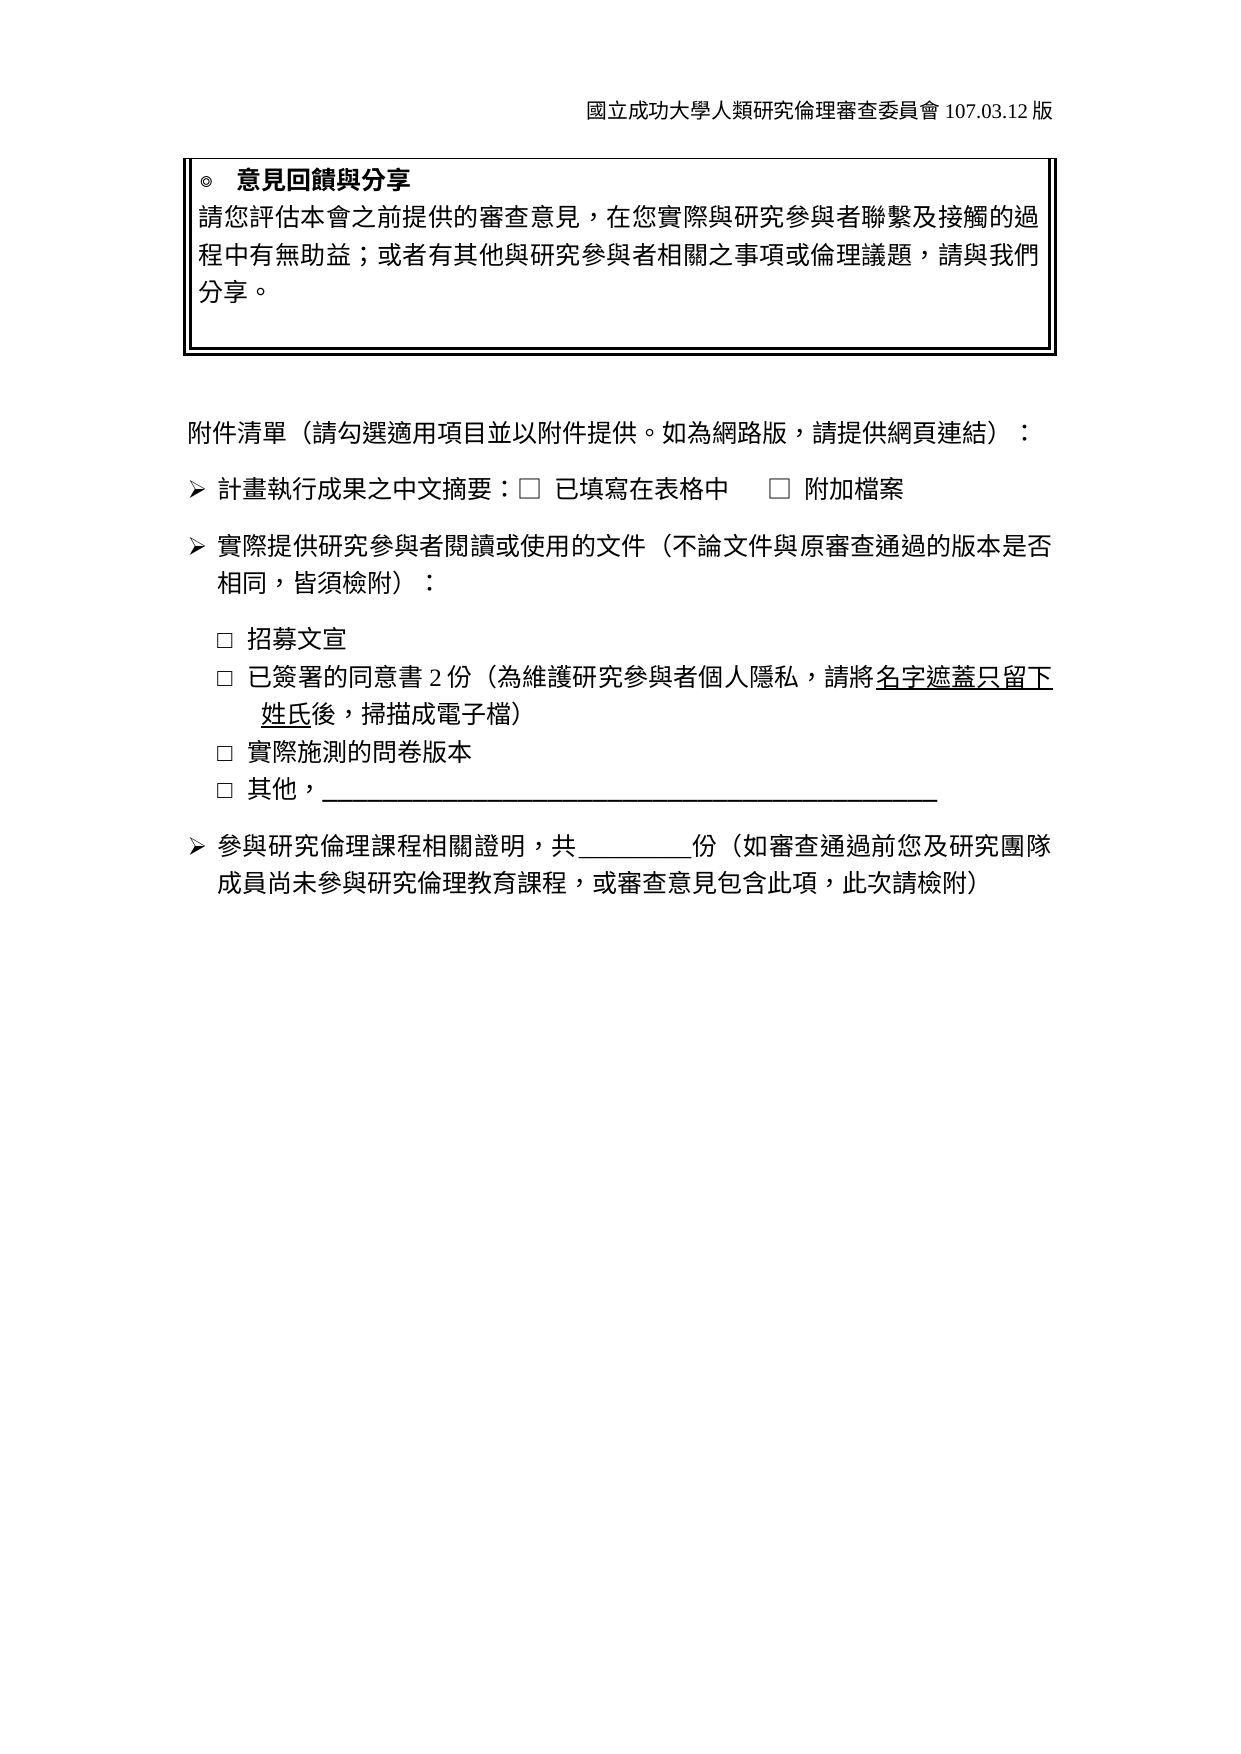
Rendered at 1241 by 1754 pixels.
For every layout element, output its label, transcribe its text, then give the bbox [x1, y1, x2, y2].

list 計畫執行成果之中文摘要：□ 已填寫在表格中 □ 附加檔案 [187, 469, 1053, 506]
text □ 已簽署的同意書2份（為維護研究參與者個人隱私，請將名字遮蓋只留下姓氏後，掃描成電子檔） [217, 656, 1053, 731]
list 參與研究倫理課程相關證明，共_________份（如審查通過前您及研究團隊成員尚未參與研究倫理教育課程，或審查意見包含此項，此次請檢附） [187, 825, 1053, 900]
list 實際提供研究參與者閱讀或使用的文件（不論文件與原審查通過的版本是否相同，皆須檢附）： [187, 525, 1053, 600]
text □ 實際施測的問卷版本 [217, 731, 1053, 769]
text 附件清單（請勾選適用項目並以附件提供。如為網路版，請提供網頁連結）： [187, 413, 1053, 450]
text □ 招募文宣 [217, 619, 1053, 656]
table_cell 意見回饋與分享 請您評估本會之前提供的審查意見，在您實際與研究參與者聯繫及接觸的過程中有無助益；或者有其他與研究參與者相關之事項或倫理議題，請與我們分享。 [192, 159, 1048, 347]
text □ 其他，_________________________________________ [217, 769, 1053, 806]
